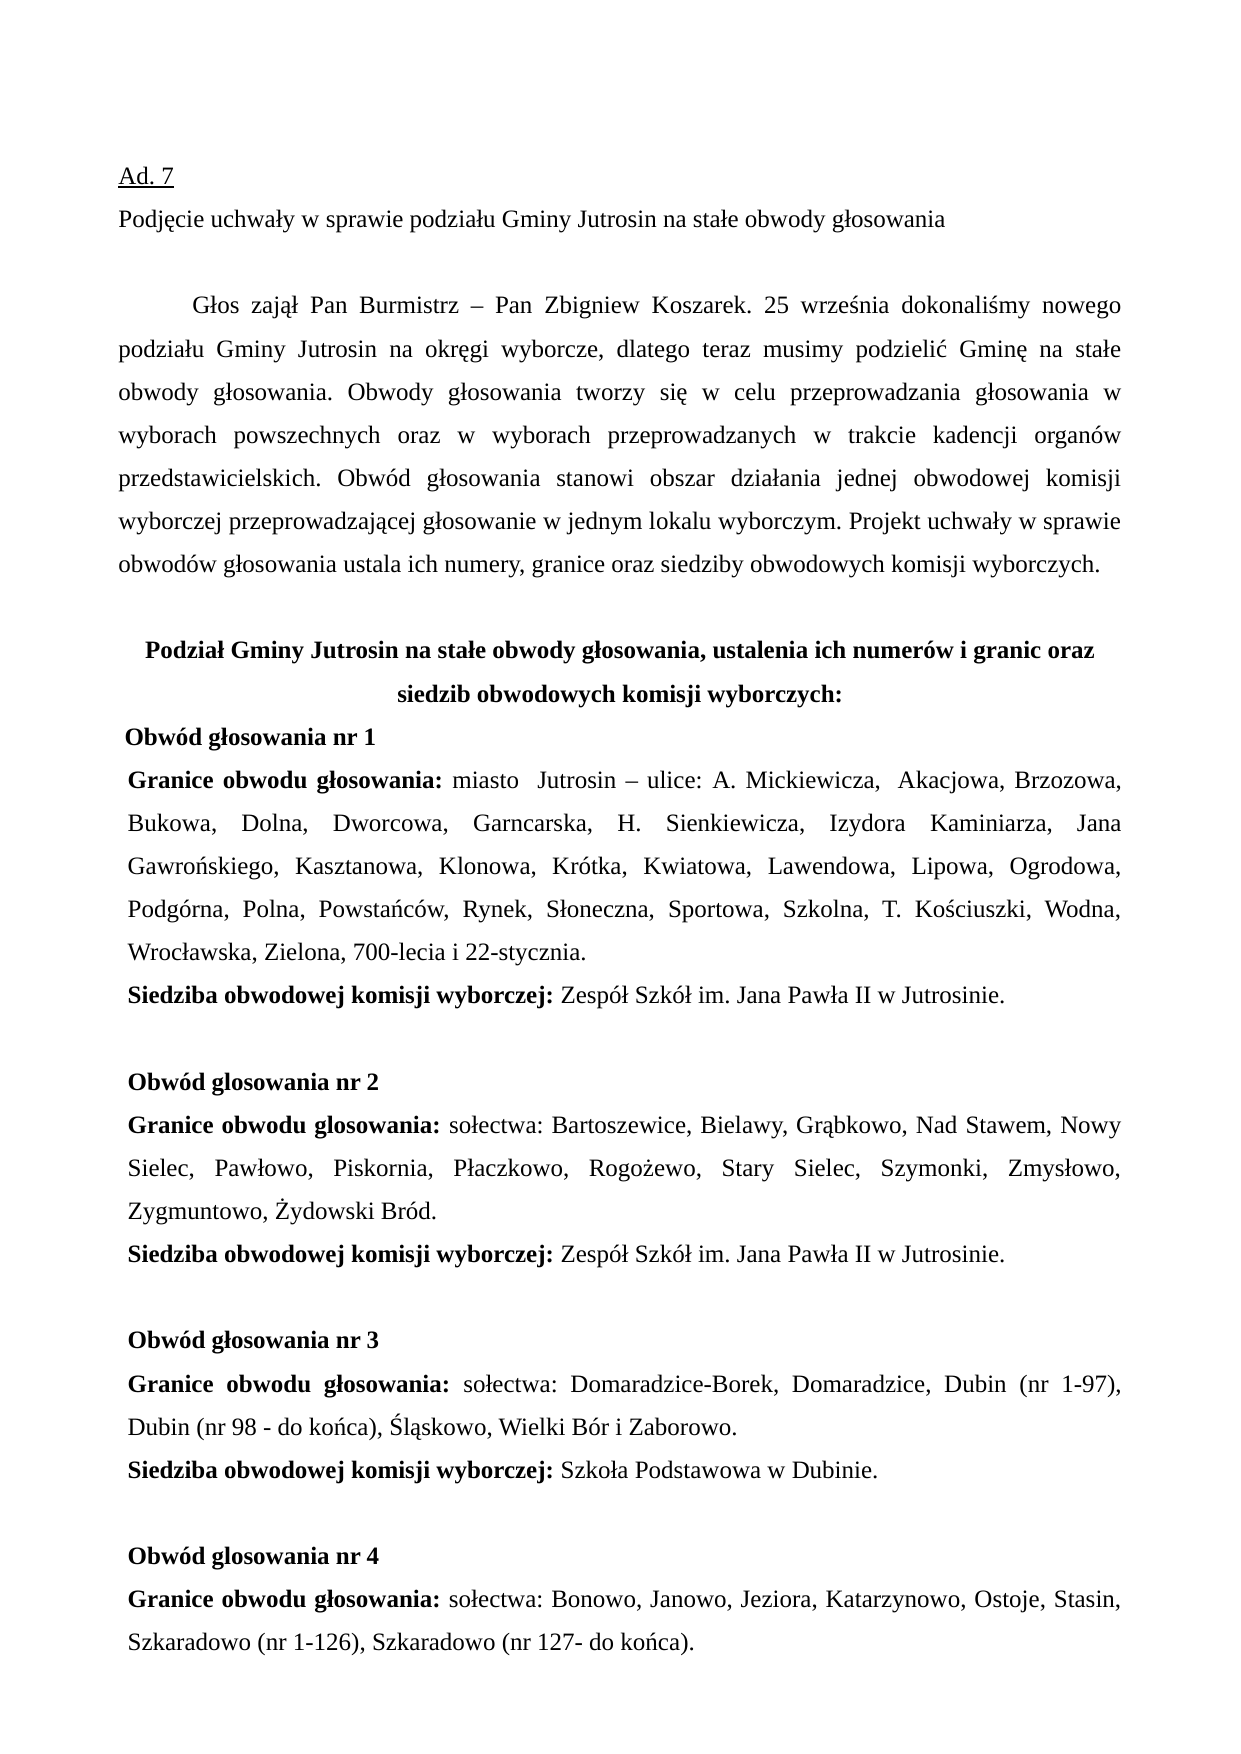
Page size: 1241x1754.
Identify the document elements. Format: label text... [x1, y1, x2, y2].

text Ad. 7 [118, 161, 1122, 190]
text Podział Gminy Jutrosin na stałe obwody głosowania, ustalenia ich numerów i granic oraz siedzib obwodowych komisji wyborczych: [118, 636, 1122, 707]
text Obwód glosowania nr 2 [127, 1067, 1122, 1096]
text Granice obwodu glosowania: sołectwa: Bartoszewice, Bielawy, Grąbkowo, Nad Stawem, Nowy Sielec, Pawłowo, Piskornia, Płaczkowo, Rogożewo, Stary Sielec, Szymonki, Zmysłowo, Zygmuntowo, Żydowski Bród. [127, 1110, 1122, 1225]
text Granice obwodu głosowania: miasto Jutrosin – ulice: A. Mickiewicza, Akacjowa, Brzozowa, Bukowa, Dolna, Dworcowa, Garncarska, H. Sienkiewicza, Izydora Kaminiarza, Jana Gawrońskiego, Kasztanowa, Klonowa, Krótka, Kwiatowa, Lawendowa, Lipowa, Ogrodowa, Podgórna, Polna, Powstańców, Rynek, Słoneczna, Sportowa, Szkolna, T. Kościuszki, Wodna, Wrocławska, Zielona, 700-lecia i 22-stycznia. [127, 765, 1122, 966]
text Siedziba obwodowej komisji wyborczej: Zespół Szkół im. Jana Pawła II w Jutrosinie. [127, 1239, 1122, 1268]
text Siedziba obwodowej komisji wyborczej: Zespół Szkół im. Jana Pawła II w Jutrosinie. [127, 981, 1122, 1009]
text Głos zajął Pan Burmistrz – Pan Zbigniew Koszarek. 25 września dokonaliśmy nowego podziału Gminy Jutrosin na okręgi wyborcze, dlatego teraz musimy podzielić Gminę na stałe obwody głosowania. Obwody głosowania tworzy się w celu przeprowadzania głosowania w wyborach powszechnych oraz w wyborach przeprowadzanych w trakcie kadencji organów przedstawicielskich. Obwód głosowania stanowi obszar działania jednej obwodowej komisji wyborczej przeprowadzającej głosowanie w jednym lokalu wyborczym. Projekt uchwały w sprawie obwodów głosowania ustala ich numery, granice oraz siedziby obwodowych komisji wyborczych. [118, 291, 1122, 578]
list Podjęcie uchwały w sprawie podziału Gminy Jutrosin na stałe obwody głosowania [118, 204, 1122, 233]
text Granice obwodu głosowania: sołectwa: Domaradzice-Borek, Domaradzice, Dubin (nr 1-97), Dubin (nr 98 - do końca), Śląskowo, Wielki Bór i Zaborowo. [127, 1369, 1122, 1441]
text Siedziba obwodowej komisji wyborczej: Szkoła Podstawowa w Dubinie. [127, 1455, 1122, 1484]
text Granice obwodu głosowania: sołectwa: Bonowo, Janowo, Jeziora, Katarzynowo, Ostoje, Stasin, Szkaradowo (nr 1-126), Szkaradowo (nr 127- do końca). [127, 1584, 1122, 1656]
text Obwód głosowania nr 3 [127, 1326, 1122, 1354]
text Obwód glosowania nr 4 [127, 1541, 1122, 1570]
text Obwód głosowania nr 1 [118, 722, 1122, 751]
